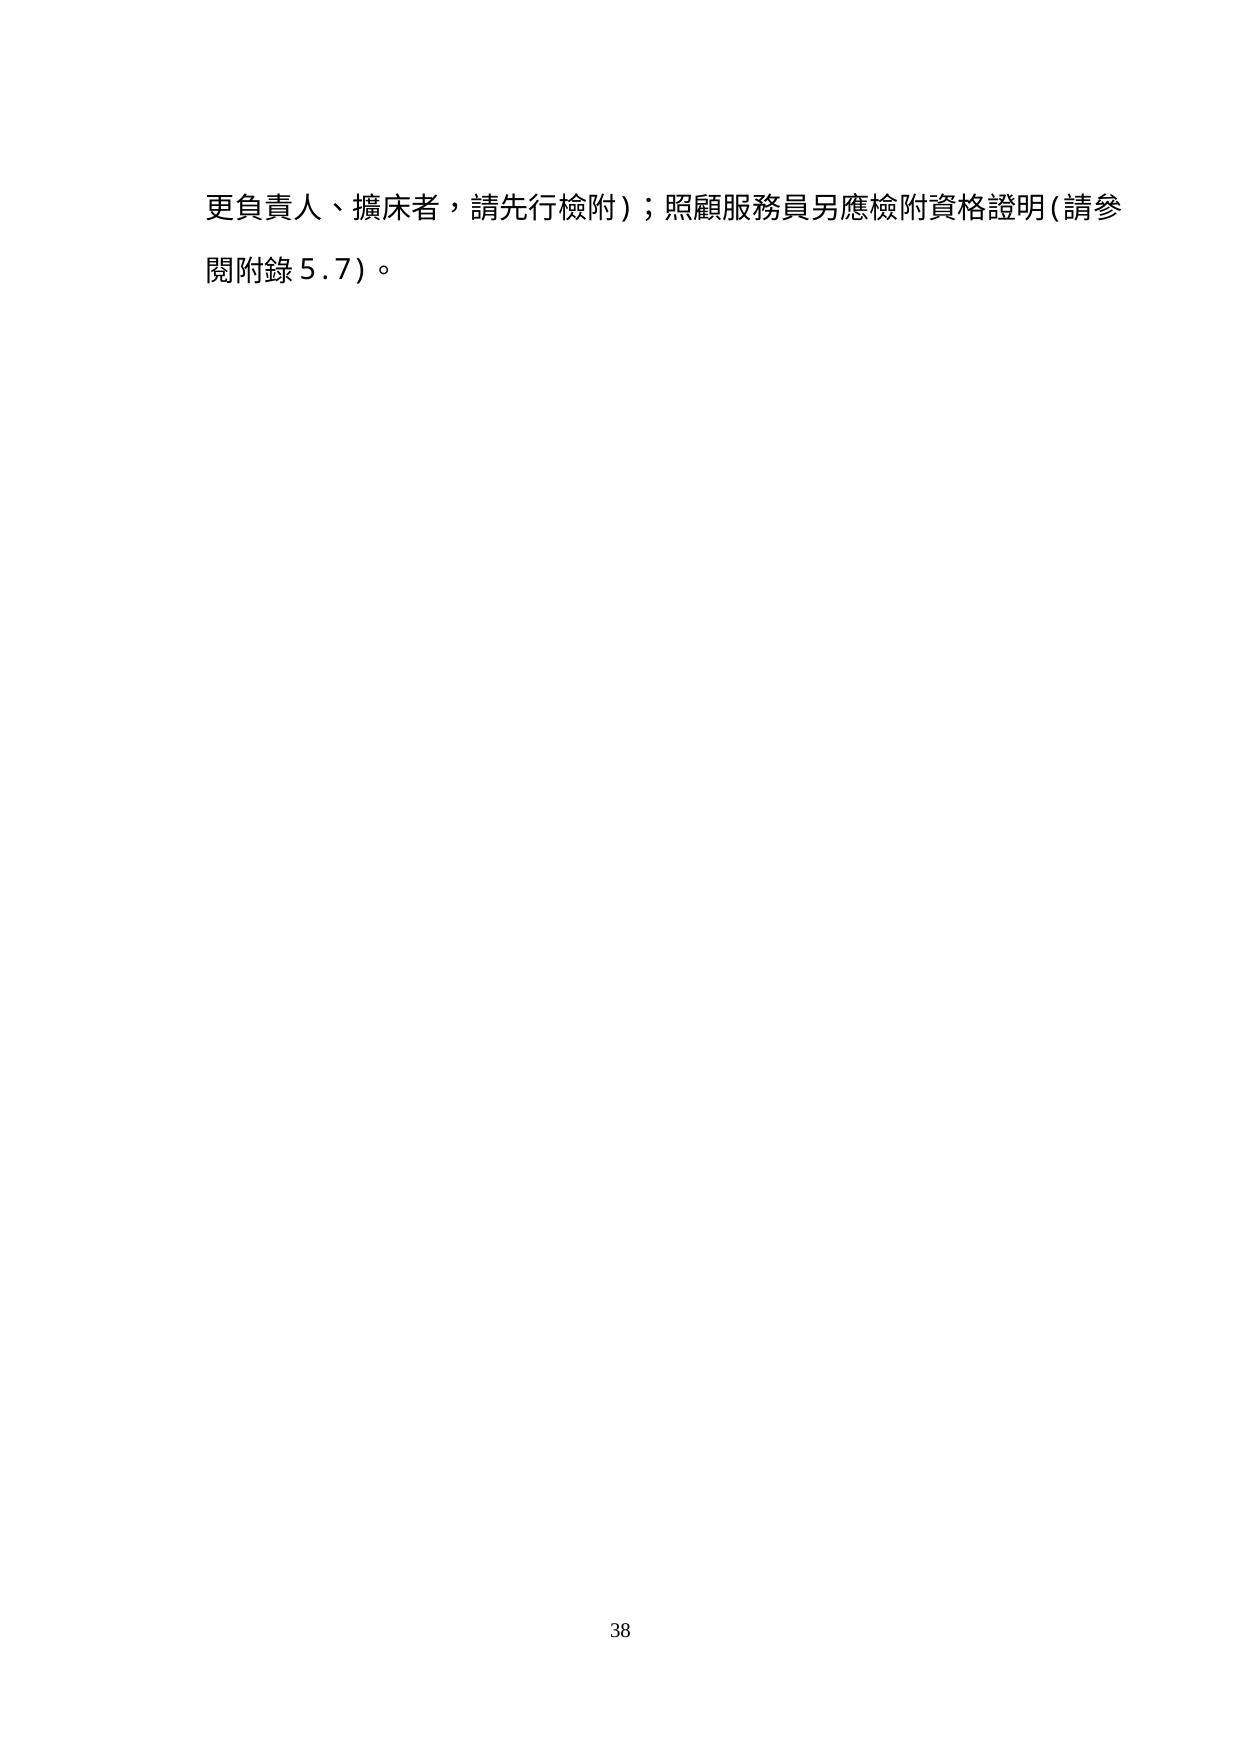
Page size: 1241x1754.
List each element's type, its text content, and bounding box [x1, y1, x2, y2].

text 更負責人、擴床者，請先行檢附)；照顧服務員另應檢附資格證明(請參閱附錄5.7)。 [118, 164, 1122, 289]
